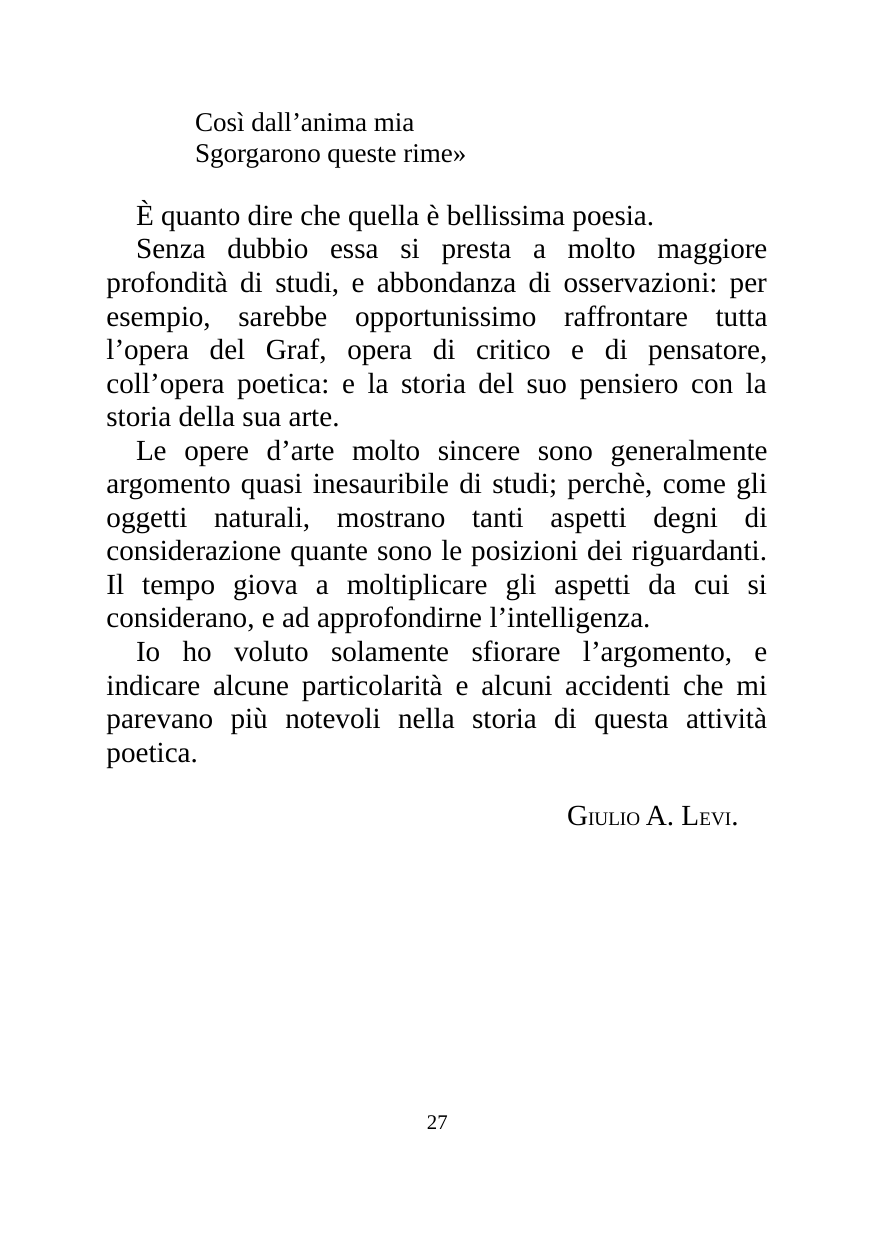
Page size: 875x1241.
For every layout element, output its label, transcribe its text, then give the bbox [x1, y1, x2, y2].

text Io ho voluto solamente sfiorare l’argomento, e indicare alcune particolarità e alcuni accidenti che mi parevano più notevoli nella storia di questa attività poetica. [106, 634, 768, 768]
text Così dall’anima mia Sgorgarono queste rime» [195, 106, 768, 168]
text Senza dubbio essa si presta a molto maggiore profondità di studi, e abbondanza di osservazioni: per esempio, sarebbe opportunissimo raffrontare tutta l’opera del Graf, opera di critico e di pensatore, coll’opera poetica: e la storia del suo pensiero con la storia della sua arte. [106, 232, 768, 433]
text Le opere d’arte molto sincere sono generalmente argomento quasi inesauribile di studi; perchè, come gli oggetti naturali, mostrano tanti aspetti degni di considerazione quante sono le posizioni dei riguardanti. Il tempo giova a moltiplicare gli aspetti da cui si considerano, e ad approfondirne l’intelligenza. [106, 433, 768, 634]
text È quanto dire che quella è bellissima poesia. [106, 198, 768, 232]
text Giulio A. Levi. [106, 798, 738, 831]
